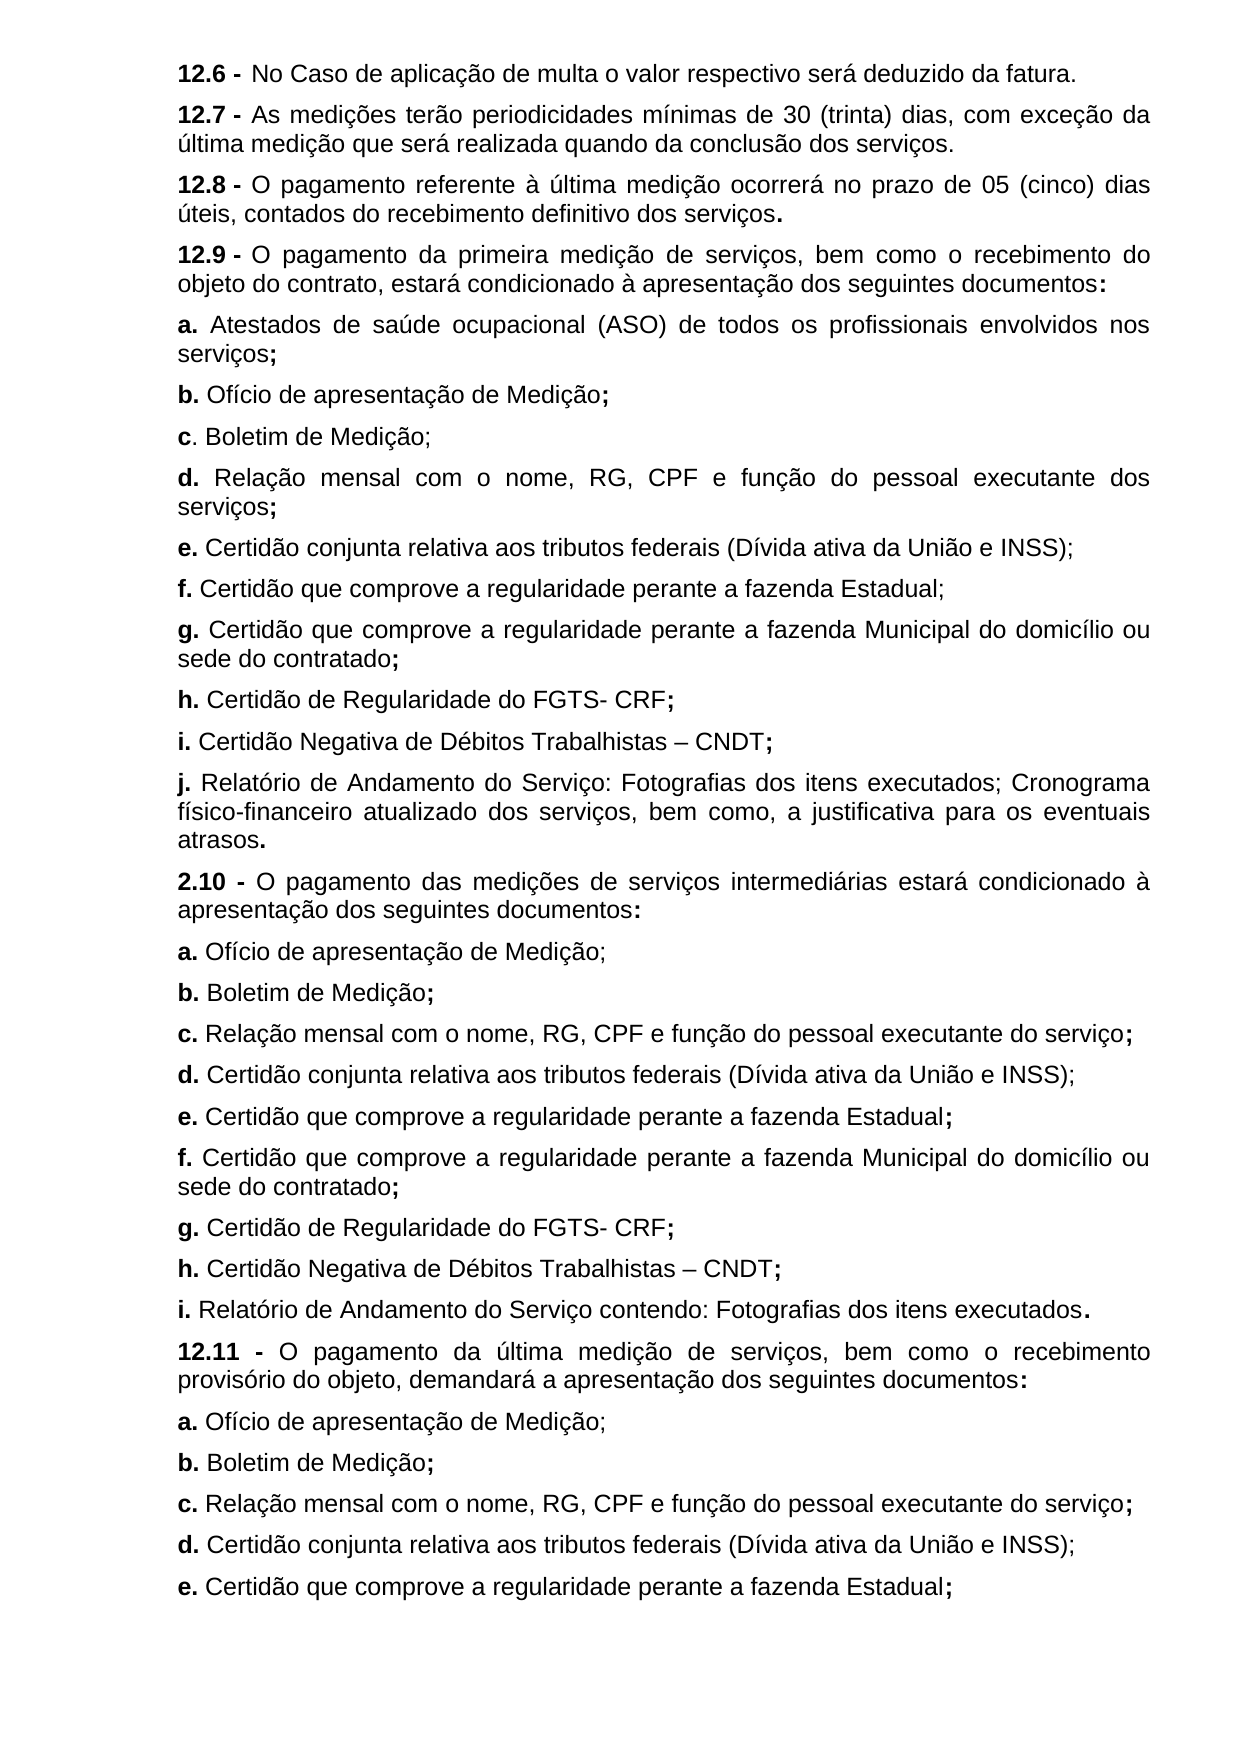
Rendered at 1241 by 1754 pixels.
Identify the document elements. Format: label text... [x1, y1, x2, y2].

text h. Certidão Negativa de Débitos Trabalhistas – CNDT; [177, 1254, 1152, 1283]
text b. Boletim de Medição; [177, 1448, 1152, 1477]
text g. Certidão que comprove a regularidade perante a fazenda Municipal do domicílio ou sede do contratado; [177, 615, 1152, 673]
text 12.6 - No Caso de aplicação de multa o valor respectivo será deduzido da fatura. [177, 59, 1152, 88]
text d. Certidão conjunta relativa aos tributos federais (Dívida ativa da União e INSS); [177, 1530, 1152, 1559]
text b. Boletim de Medição; [177, 978, 1152, 1007]
text d. Certidão conjunta relativa aos tributos federais (Dívida ativa da União e INSS); [177, 1060, 1152, 1089]
text a. Ofício de apresentação de Medição; [177, 1407, 1152, 1435]
text 2.10 - O pagamento das medições de serviços intermediárias estará condicionado à apresentação dos seguintes documentos: [177, 867, 1152, 924]
text 12.9 - O pagamento da primeira medição de serviços, bem como o recebimento do objeto do contrato, estará condicionado à apresentação dos seguintes documentos: [177, 240, 1152, 298]
text a. Atestados de saúde ocupacional (ASO) de todos os profissionais envolvidos nos serviços; [177, 310, 1152, 368]
text c. Relação mensal com o nome, RG, CPF e função do pessoal executante do serviço; [177, 1489, 1152, 1518]
text 12.11 - O pagamento da última medição de serviços, bem como o recebimento provisório do objeto, demandará a apresentação dos seguintes documentos: [177, 1337, 1152, 1394]
text 12.8 - O pagamento referente à última medição ocorrerá no prazo de 05 (cinco) dias úteis, contados do recebimento definitivo dos serviços. [177, 170, 1152, 228]
text f. Certidão que comprove a regularidade perante a fazenda Municipal do domicílio ou sede do contratado; [177, 1143, 1152, 1200]
text a. Ofício de apresentação de Medição; [177, 937, 1152, 965]
text f. Certidão que comprove a regularidade perante a fazenda Estadual; [177, 574, 1152, 603]
text e. Certidão que comprove a regularidade perante a fazenda Estadual; [177, 1102, 1152, 1130]
text i. Certidão Negativa de Débitos Trabalhistas – CNDT; [177, 727, 1152, 755]
text b. Ofício de apresentação de Medição; [177, 380, 1152, 409]
text e. Certidão conjunta relativa aos tributos federais (Dívida ativa da União e INSS); [177, 533, 1152, 562]
text c. Relação mensal com o nome, RG, CPF e função do pessoal executante do serviço; [177, 1019, 1152, 1048]
text g. Certidão de Regularidade do FGTS- CRF; [177, 1213, 1152, 1242]
text c. Boletim de Medição; [177, 422, 1152, 450]
text d. Relação mensal com o nome, RG, CPF e função do pessoal executante dos serviços; [177, 463, 1152, 520]
text i. Relatório de Andamento do Serviço contendo: Fotografias dos itens executados. [177, 1295, 1152, 1324]
text e. Certidão que comprove a regularidade perante a fazenda Estadual; [177, 1572, 1152, 1600]
text 12.7 - As medições terão periodicidades mínimas de 30 (trinta) dias, com exceção da última medição que será realizada quando da conclusão dos serviços. [177, 100, 1152, 158]
text j. Relatório de Andamento do Serviço: Fotografias dos itens executados; Cronograma físico-financeiro atualizado dos serviços, bem como, a justificativa para os eventuais atrasos. [177, 768, 1152, 854]
text h. Certidão de Regularidade do FGTS- CRF; [177, 685, 1152, 714]
